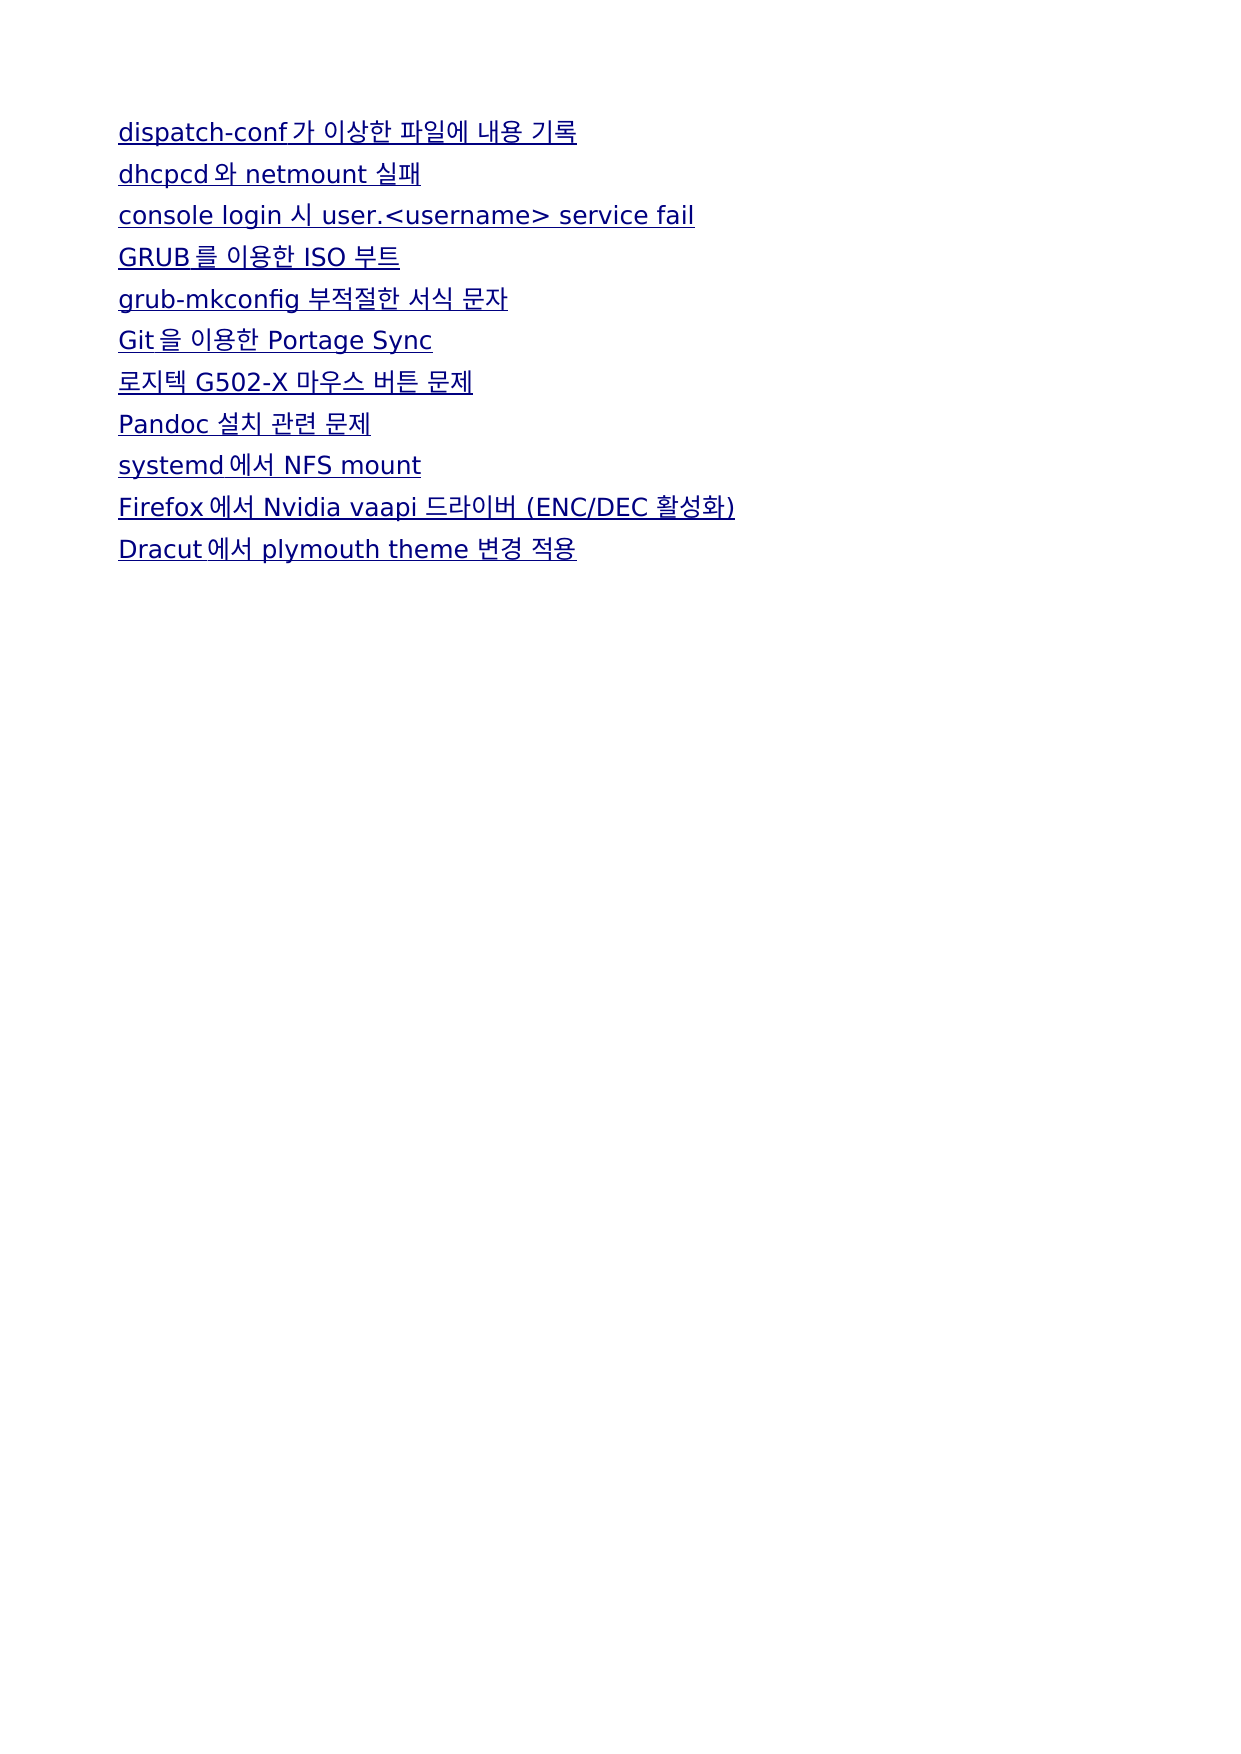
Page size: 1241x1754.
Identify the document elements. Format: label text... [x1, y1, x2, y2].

text dhcpcd와 netmount 실패 [118, 160, 1122, 189]
text Firefox에서 Nvidia vaapi 드라이버 (ENC/DEC 활성화) [118, 493, 1122, 522]
text Git을 이용한 Portage Sync [118, 326, 1122, 356]
text systemd에서 NFS mount [118, 451, 1122, 481]
text console login 시 user.<username> service fail [118, 201, 1122, 231]
text grub-mkconfig 부적절한 서식 문자 [118, 285, 1122, 314]
text Dracut에서 plymouth theme 변경 적용 [118, 535, 1122, 564]
text dispatch-conf가 이상한 파일에 내용 기록 [118, 118, 1122, 147]
text Pandoc 설치 관련 문제 [118, 410, 1122, 439]
text GRUB를 이용한 ISO 부트 [118, 243, 1122, 272]
text 로지텍 G502-X 마우스 버튼 문제 [118, 368, 1122, 397]
